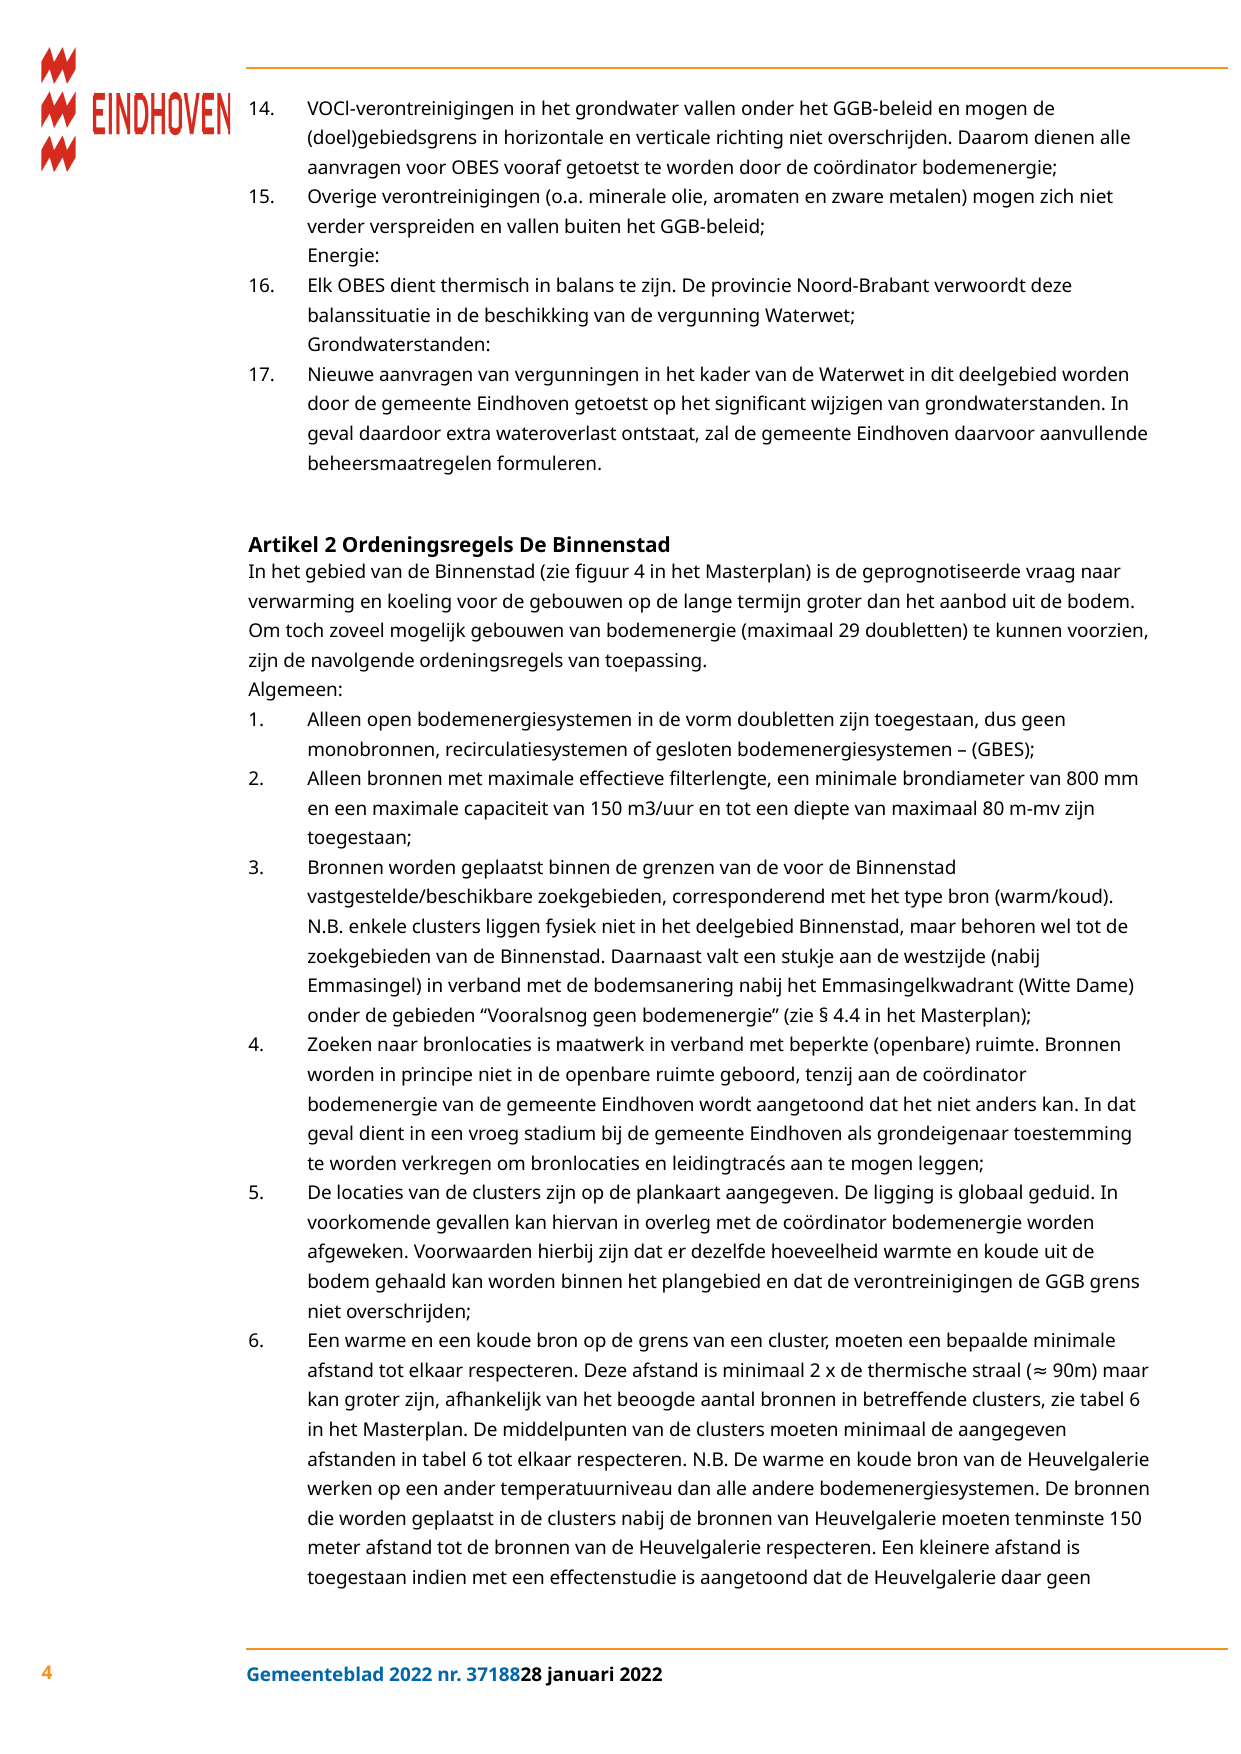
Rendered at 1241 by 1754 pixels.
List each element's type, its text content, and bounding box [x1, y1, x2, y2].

list Grondwaterstanden: [248, 331, 1152, 357]
list VOCl-verontreinigingen in het grondwater vallen onder het GGB-beleid en mogen de (doel)gebiedsgrens in horizontale en verticale richting niet overschrijden. Daarom dienen alle aanvragen voor OBES vooraf getoetst te worden door de coördinator bodemenergie; [248, 95, 1152, 180]
list De locaties van de clusters zijn op de plankaart aangegeven. De ligging is globaal geduid. In voorkomende gevallen kan hiervan in overleg met de coördinator bodemenergie worden afgeweken. Voorwaarden hierbij zijn dat er dezelfde hoeveelheid warmte en koude uit de bodem gehaald kan worden binnen het plangebied en dat de verontreinigingen de GGB grens niet overschrijden; [248, 1179, 1152, 1323]
list Zoeken naar bronlocaties is maatwerk in verband met beperkte (openbare) ruimte. Bronnen worden in principe niet in de openbare ruimte geboord, tenzij aan de coördinator bodemenergie van de gemeente Eindhoven wordt aangetoond dat het niet anders kan. In dat geval dient in een vroeg stadium bij de gemeente Eindhoven als grondeigenaar toestemming te worden verkregen om bronlocaties en leidingtracés aan te mogen leggen; [248, 1032, 1152, 1176]
list Bronnen worden geplaatst binnen de grenzen van de voor de Binnenstad vastgestelde/beschikbare zoekgebieden, corresponderend met het type bron (warm/koud). N.B. enkele clusters liggen fysiek niet in het deelgebied Binnenstad, maar behoren wel tot de zoekgebieden van de Binnenstad. Daarnaast valt een stukje aan de westzijde (nabij Emmasingel) in verband met de bodemsanering nabij het Emmasingelkwadrant (Witte Dame) onder de gebieden “Vooralsnog geen bodemenergie” (zie § 4.4 in het Masterplan); [248, 854, 1152, 1028]
list Alleen bronnen met maximale effectieve filterlengte, een minimale brondiameter van 800 mm en een maximale capaciteit van 150 m3/uur en tot een diepte van maximaal 80 m-mv zijn toegestaan; [248, 765, 1152, 850]
list Overige verontreinigingen (o.a. minerale olie, aromaten en zware metalen) mogen zich niet verder verspreiden en vallen buiten het GGB-beleid; [248, 183, 1152, 239]
list Alleen open bodemenergiesystemen in de vorm doubletten zijn toegestaan, dus geen monobronnen, recirculatiesystemen of gesloten bodemenergiesystemen – (GBES); [248, 706, 1152, 761]
text In het gebied van de Binnenstad (zie figuur 4 in het Masterplan) is de geprognotiseerde vraag naar verwarming en koeling voor de gebouwen op de lange termijn groter dan het aanbod uit de bodem. Om toch zoveel mogelijk gebouwen van bodemenergie (maximaal 29 doubletten) te kunnen voorzien, zijn de navolgende ordeningsregels van toepassing. [248, 558, 1152, 673]
list Energie: [248, 243, 1152, 268]
text Artikel 2 Ordeningsregels De Binnenstad [248, 530, 1152, 558]
list Nieuwe aanvragen van vergunningen in het kader van de Waterwet in dit deelgebied worden door de gemeente Eindhoven getoetst op het significant wijzigen van grondwaterstanden. In geval daardoor extra wateroverlast ontstaat, zal de gemeente Eindhoven daarvoor aanvullende beheersmaatregelen formuleren. [248, 361, 1152, 476]
text Algemeen: [248, 677, 1152, 702]
picture [41, 47, 231, 172]
list Elk OBES dient thermisch in balans te zijn. De provincie Noord-Brabant verwoordt deze balanssituatie in de beschikking van de vergunning Waterwet; [248, 272, 1152, 328]
list Een warme en een koude bron op de grens van een cluster, moeten een bepaalde minimale afstand tot elkaar respecteren. Deze afstand is minimaal 2 x de thermische straal (≈ 90m) maar kan groter zijn, afhankelijk van het beoogde aantal bronnen in betreffende clusters, zie tabel 6 in het Masterplan. De middelpunten van de clusters moeten minimaal de aangegeven afstanden in tabel 6 tot elkaar respecteren. N.B. De warme en koude bron van de Heuvelgalerie werken op een ander temperatuurniveau dan alle andere bodemenergiesystemen. De bronnen die worden geplaatst in de clusters nabij de bronnen van Heuvelgalerie moeten tenminste 150 meter afstand tot de bronnen van de Heuvelgalerie respecteren. Een kleinere afstand is toegestaan indien met een effectenstudie is aangetoond dat de Heuvelgalerie daar geen [248, 1327, 1152, 1590]
